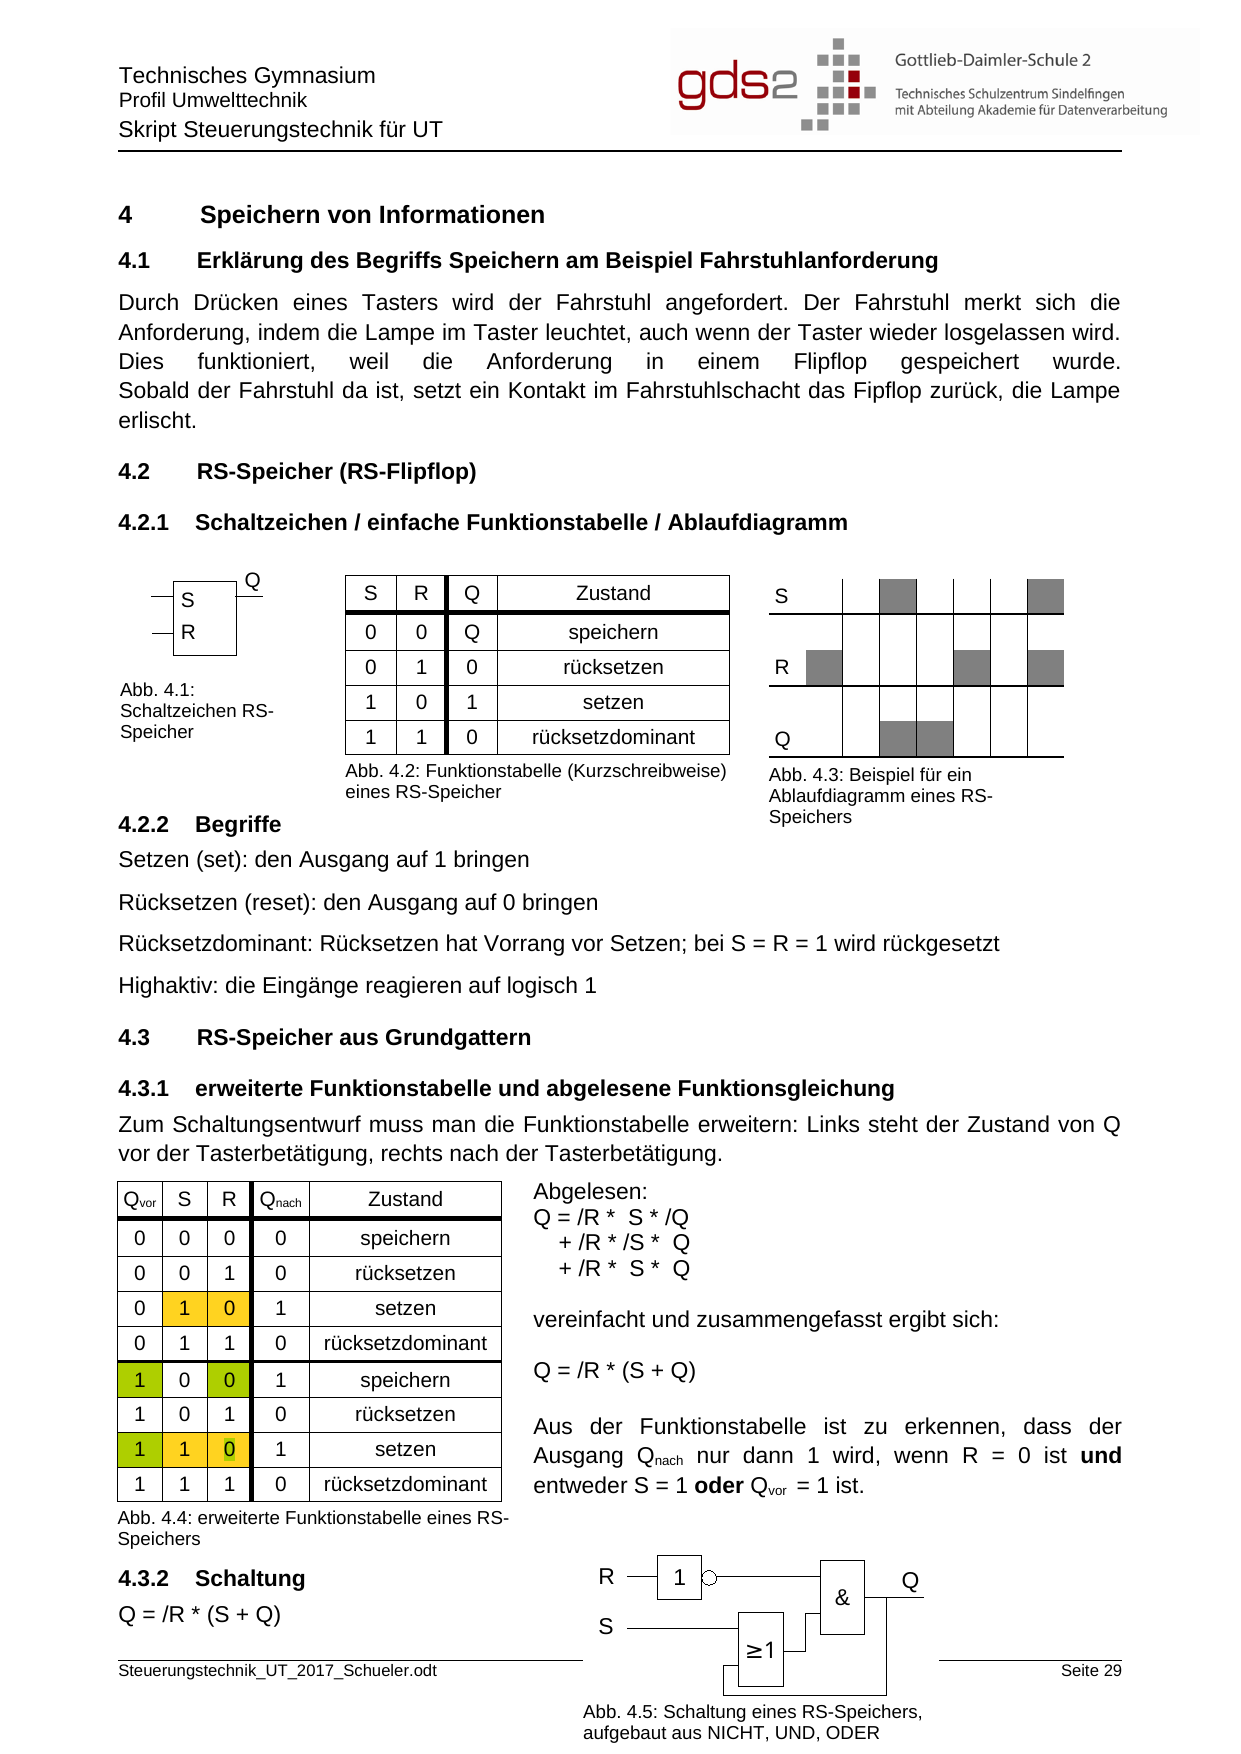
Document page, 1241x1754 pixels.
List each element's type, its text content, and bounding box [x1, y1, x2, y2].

table_cell 0 [208, 1221, 249, 1256]
table_cell 0 [118, 1221, 162, 1256]
table_cell [806, 650, 842, 685]
table_cell 0 [163, 1363, 207, 1397]
table_cell 0 [397, 686, 444, 719]
table_cell 1 [208, 1398, 249, 1432]
table_cell 0 [118, 1257, 162, 1291]
table_cell [1028, 615, 1064, 650]
table_cell [917, 650, 953, 685]
table_header Qvor [118, 1182, 162, 1216]
table_header R [208, 1182, 249, 1216]
table_cell [1028, 650, 1064, 685]
text + /R * S * Q [509, 1256, 1122, 1281]
table_cell [1028, 721, 1064, 756]
table_cell [880, 650, 916, 685]
table_cell [917, 721, 953, 756]
table_cell [917, 687, 953, 721]
table_cell 0 [163, 1398, 207, 1432]
subtitle Schaltzeichen / einfache Funktionstabelle / Ablaufdiagramm [118, 510, 1122, 536]
table_cell [991, 721, 1027, 756]
table_cell [1028, 687, 1064, 721]
table_cell 0 [346, 615, 396, 650]
table_cell [880, 687, 916, 721]
table_cell [954, 615, 990, 650]
table_cell [769, 615, 806, 650]
text Abb. 4.5: Schaltung eines RS-Speichers, aufgebaut aus NICHT, UND, ODER [583, 1568, 939, 1743]
table_header S [769, 579, 806, 613]
table_cell [917, 615, 953, 650]
text Durch Drücken eines Tasters wird der Fahrstuhl angefordert. Der Fahrstuhl merkt sich die Anforderung, indem die Lampe im Taster leuchtet, auch wenn der Taster wieder losgelassen wird. Dies funktioniert, weil die Anforderung in einem Flipflop gespeichert wurde. Sobald der Fahrstuhl da ist, setzt ein Kontakt im Fahrstuhlschacht das Fipflop zurück, die Lampe erlischt. [118, 286, 1122, 433]
table_header [806, 579, 842, 613]
table_cell 0 [254, 1257, 309, 1291]
table_cell 0 [346, 651, 396, 685]
text Abb. 4.1: Schaltzeichen RS-Speicher [120, 582, 294, 742]
table_cell [843, 615, 879, 650]
table_cell Q [449, 615, 497, 650]
table_cell setzen [310, 1292, 501, 1326]
table_cell rücksetzen [310, 1398, 501, 1432]
table_cell 1 [254, 1433, 309, 1467]
picture [670, 28, 1201, 135]
table_header [954, 579, 990, 613]
table_cell [880, 615, 916, 650]
table_cell [880, 721, 916, 756]
table_cell 0 [118, 1292, 162, 1326]
text Rücksetzdominant: Rücksetzen hat Vorrang vor Setzen; bei S = R = 1 wird rückgesetzt [118, 927, 1122, 957]
table_cell 0 [163, 1257, 207, 1291]
text Q = /R * S * /Q [509, 1204, 1122, 1230]
text Abb. 4.2: Funktionstabelle (Kurzschreibweise) eines RS-Speicher [345, 760, 737, 802]
table_cell rücksetzdominant [498, 721, 729, 754]
table_header Q [449, 576, 497, 610]
table_header [1028, 579, 1064, 613]
table_header [991, 579, 1027, 613]
table_cell 1 [254, 1363, 309, 1397]
table_cell speichern [310, 1221, 501, 1256]
subtitle Speichern von Informationen [118, 201, 1122, 228]
table_cell R [769, 650, 806, 685]
table_cell 0 [254, 1398, 309, 1432]
table_header [843, 579, 879, 613]
table_cell 1 [208, 1257, 249, 1291]
table_cell 0 [254, 1468, 309, 1501]
subtitle erweiterte Funktionstabelle und abgelesene Funktionsgleichung [118, 1075, 1122, 1101]
table_cell [843, 721, 879, 756]
table_cell 1 [397, 721, 444, 754]
table_cell [954, 650, 990, 685]
text Abb. 4.3: Beispiel für ein Ablaufdiagramm eines RS-Speichers [769, 764, 1064, 827]
table_cell 1 [163, 1292, 207, 1326]
text Q = /R * (S + Q) [509, 1358, 1122, 1384]
text Setzen (set): den Ausgang auf 1 bringen [118, 843, 1122, 873]
text Aus der Funktionstabelle ist zu erkennen, dass der Ausgang Qnach nur dann 1 wird, wenn R = 0 ist und entweder S = 1 oder Qvor = 1 ist. [509, 1409, 1122, 1498]
table_cell 1 [163, 1468, 207, 1501]
table_cell setzen [498, 686, 729, 719]
table_header S [346, 576, 396, 610]
subtitle Erklärung des Begriffs Speichern am Beispiel Fahrstuhlanforderung [118, 248, 1122, 273]
subtitle Schaltung [702, 1556, 1122, 1591]
table_cell 1 [163, 1433, 207, 1467]
table_header S [163, 1182, 207, 1216]
text Rücksetzen (reset): den Ausgang auf 0 bringen [118, 885, 1122, 915]
table_cell [806, 615, 842, 650]
table_cell 1 [346, 721, 396, 754]
table_cell rücksetzen [498, 651, 729, 685]
text [939, 1597, 1122, 1627]
table_cell 1 [208, 1327, 249, 1360]
table_cell [991, 615, 1027, 650]
table_cell 0 [254, 1221, 309, 1256]
text Abb. 4.4: erweiterte Funktionstabelle eines RS-Speichers [117, 1507, 509, 1549]
text vereinfacht und zusammengefasst ergibt sich: [509, 1307, 1122, 1333]
text Abgelesen: [117, 1179, 1122, 1507]
table_cell 1 [449, 686, 497, 719]
table_cell 1 [163, 1327, 207, 1360]
table_cell 0 [254, 1327, 309, 1360]
table_cell [843, 687, 879, 721]
table_cell 0 [163, 1221, 207, 1256]
table_header [917, 579, 953, 613]
table_cell 0 [208, 1292, 249, 1326]
table_cell 0 [208, 1433, 249, 1467]
table_cell rücksetzdominant [310, 1468, 501, 1501]
table_cell [806, 687, 842, 721]
table_header [880, 579, 916, 613]
table_cell [991, 650, 1027, 685]
subtitle RS-Speicher aus Grundgattern [118, 1024, 1122, 1050]
table_cell 0 [397, 615, 444, 650]
table_cell 1 [346, 686, 396, 719]
table_cell [806, 721, 842, 756]
table_cell 0 [449, 651, 497, 685]
table_cell 0 [118, 1327, 162, 1360]
table_cell [954, 687, 990, 721]
table_cell 1 [118, 1398, 162, 1432]
table_cell 1 [118, 1363, 162, 1397]
text Q = /R * (S + Q) [118, 1597, 583, 1627]
table_cell [769, 687, 806, 721]
table_cell rücksetzdominant [310, 1327, 501, 1360]
table_cell setzen [310, 1433, 501, 1467]
table_cell 1 [208, 1468, 249, 1501]
table_header Zustand [498, 576, 729, 610]
table_cell [991, 687, 1027, 721]
table_cell 1 [254, 1292, 309, 1326]
table_cell Q [769, 721, 806, 756]
table_cell 1 [397, 651, 444, 685]
table_cell 1 [118, 1433, 162, 1467]
table_cell 0 [449, 721, 497, 754]
table_cell [843, 650, 879, 685]
table_cell 1 [118, 1468, 162, 1501]
text Zum Schaltungsentwurf muss man die Funktionstabelle erweitern: Links steht der Zustand von Q vor der Tasterbetätigung, rechts nach der Tasterbetätigung. [118, 1107, 1122, 1166]
subtitle RS-Speicher (RS-Flipflop) [118, 459, 1122, 484]
subtitle Begriffe [118, 811, 1122, 837]
table_cell speichern [498, 615, 729, 650]
text Highaktiv: die Eingänge reagieren auf logisch 1 [118, 969, 1122, 999]
table_cell rücksetzen [310, 1257, 501, 1291]
table_header Zustand [310, 1182, 501, 1216]
table_header Qnach [254, 1182, 309, 1216]
table_header R [397, 576, 444, 610]
table_cell speichern [310, 1363, 501, 1397]
table_cell 0 [208, 1363, 249, 1397]
table_cell [954, 721, 990, 756]
subtitle Schaltung [118, 1556, 657, 1591]
text + /R * /S * Q [509, 1230, 1122, 1256]
